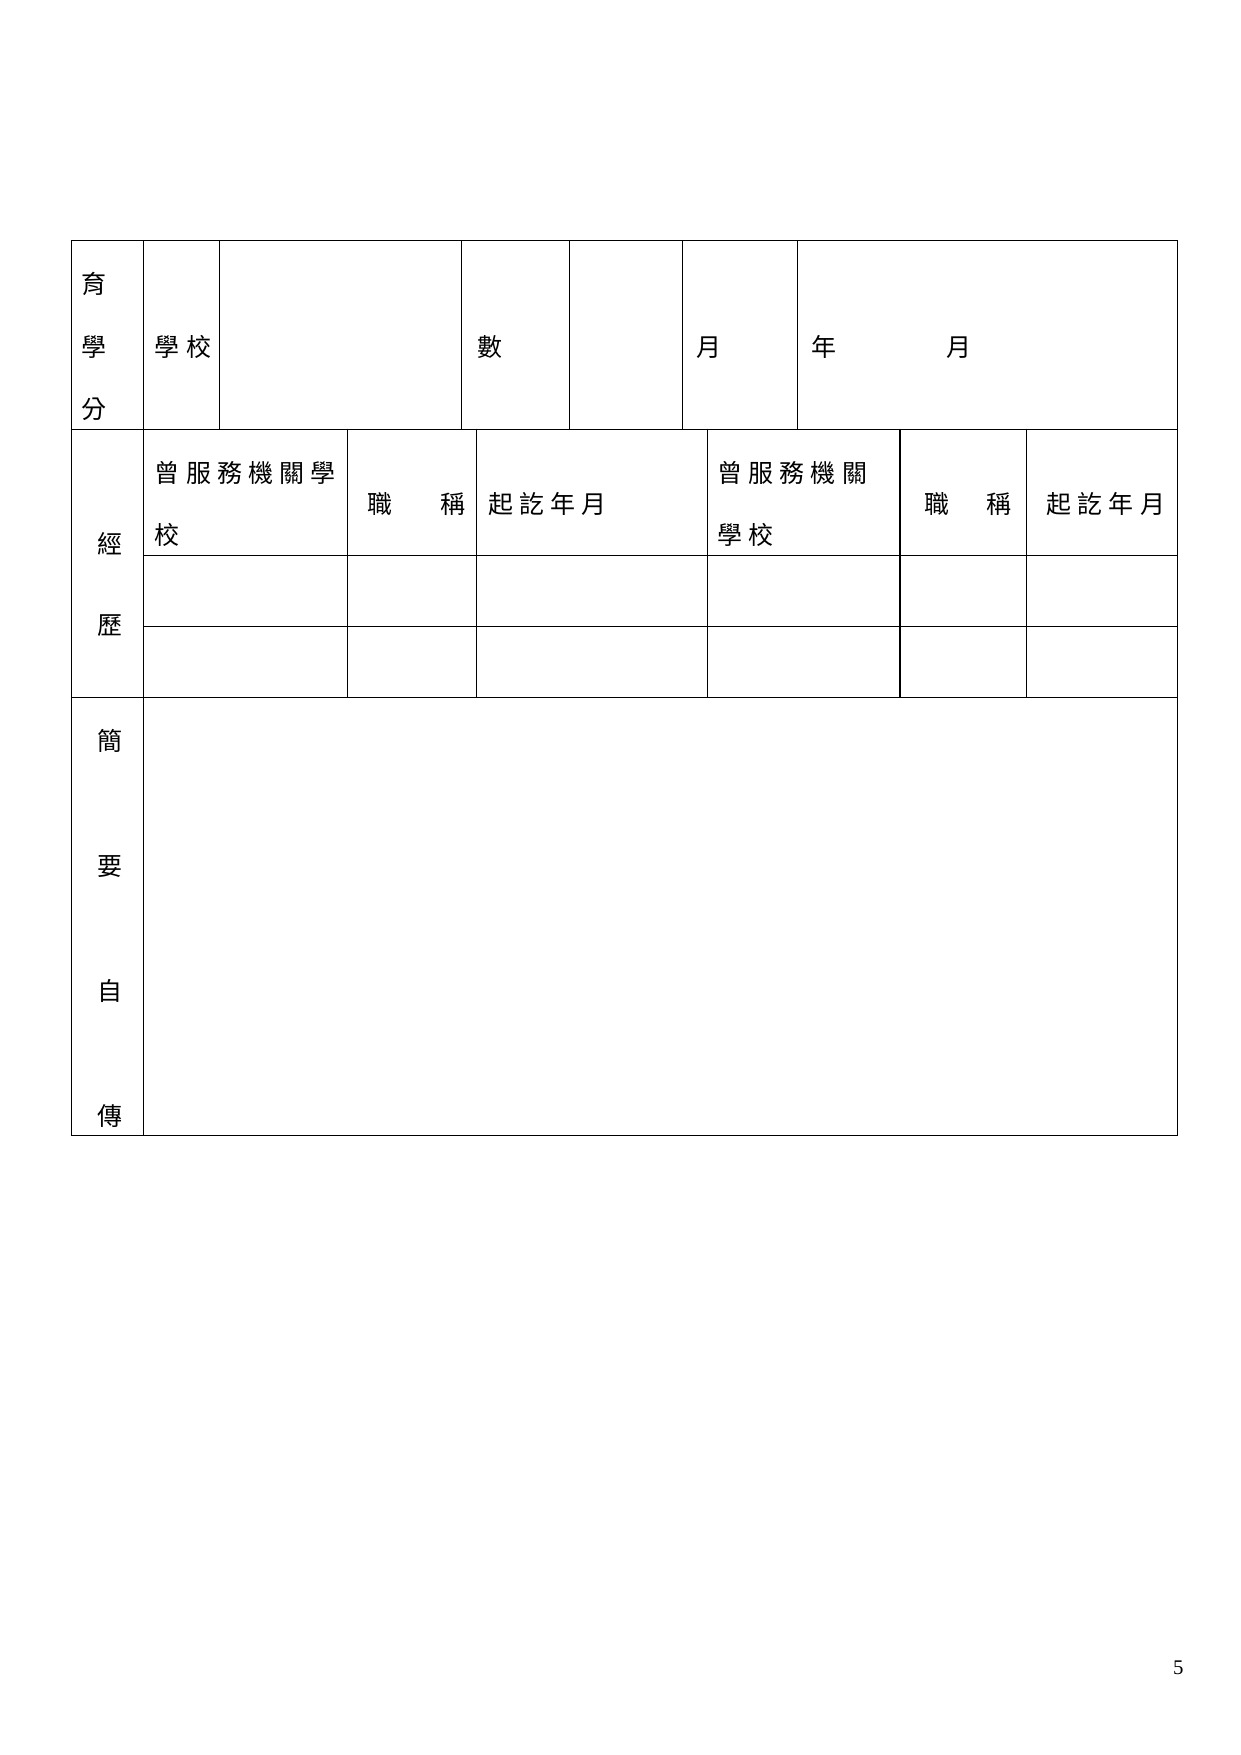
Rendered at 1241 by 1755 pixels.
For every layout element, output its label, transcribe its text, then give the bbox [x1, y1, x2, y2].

table_cell 簡 要 自 傳 [72, 698, 143, 1135]
table_cell [477, 627, 707, 697]
table_cell 年 月 [798, 241, 1177, 428]
table_cell [477, 556, 707, 626]
table_cell [144, 698, 1177, 1135]
table_cell 曾服務機關學校 [144, 430, 347, 554]
table_cell 職 稱 [901, 430, 1026, 554]
table_cell 職 稱 [348, 430, 476, 554]
table_cell [144, 556, 347, 626]
table_cell [901, 627, 1026, 697]
table_cell [348, 627, 476, 697]
table_cell 育 學分 [72, 241, 143, 428]
table_cell 起訖年月 [1027, 430, 1177, 554]
table_cell [708, 627, 899, 697]
table_cell [1027, 627, 1177, 697]
table_cell 數 [462, 241, 569, 428]
table_cell [220, 241, 461, 428]
table_cell [708, 556, 899, 626]
table_cell 月 [683, 241, 797, 428]
table_cell [348, 556, 476, 626]
table_cell [144, 627, 347, 697]
table_cell [901, 556, 1026, 626]
table_cell 曾服務機關學校 [708, 430, 899, 554]
table_cell [1027, 556, 1177, 626]
table_cell 起訖年月 [477, 430, 707, 554]
table_cell 學校 [144, 241, 219, 428]
table_cell [570, 241, 682, 428]
table_cell 經 歷 [72, 430, 143, 697]
